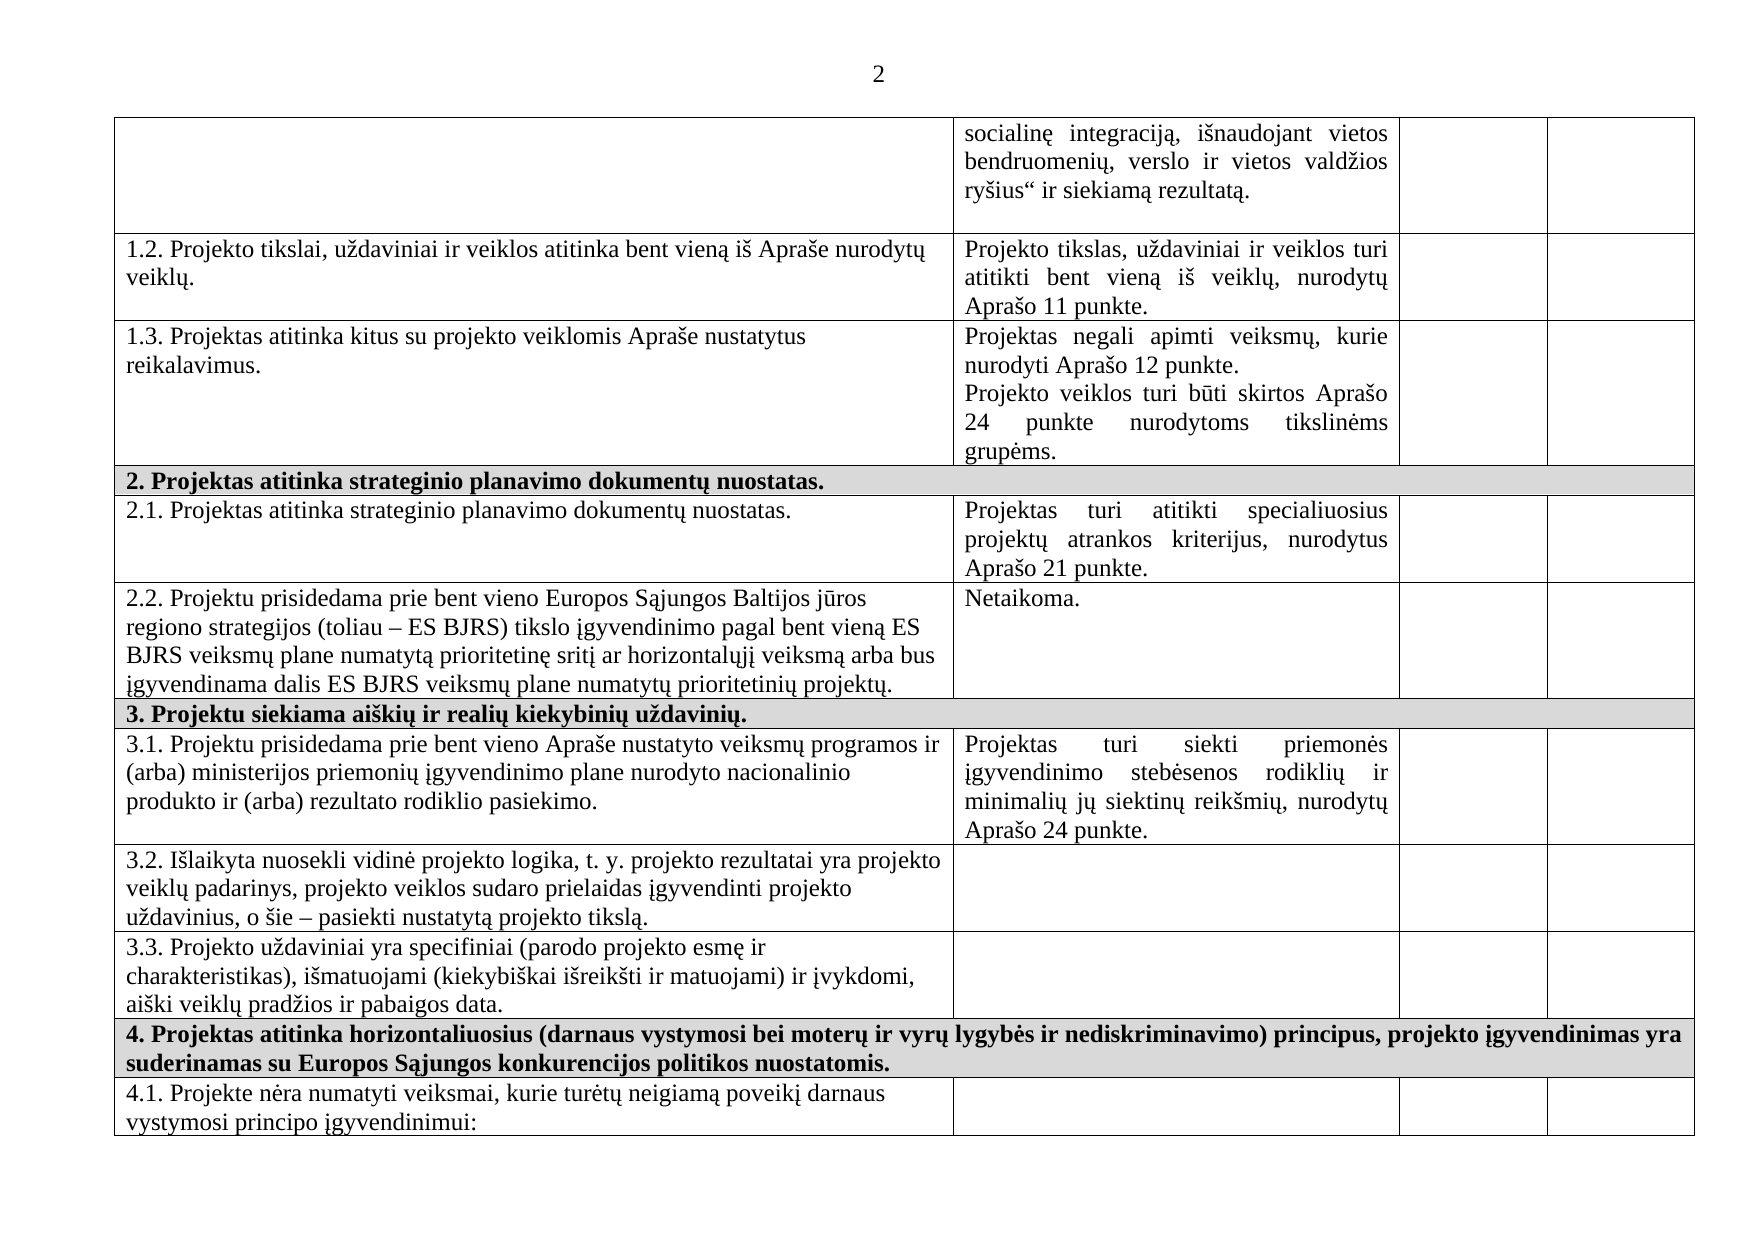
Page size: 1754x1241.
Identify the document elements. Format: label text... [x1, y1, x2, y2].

table_cell [115, 118, 953, 233]
table_cell [1548, 932, 1694, 1018]
table_cell [1548, 729, 1694, 844]
table_cell 1.2. Projekto tikslai, uždaviniai ir veiklos atitinka bent vieną iš Apraše nurodytų veiklų. [115, 234, 953, 320]
table_cell Projekto tikslas, uždaviniai ir veiklos turi atitikti bent vieną iš veiklų, nurodytų Aprašo 11 punkte. [954, 234, 1399, 320]
table_cell [954, 845, 1399, 931]
table_cell 3.2. Išlaikyta nuosekli vidinė projekto logika, t. y. projekto rezultatai yra projekto veiklų padarinys, projekto veiklos sudaro prielaidas įgyvendinti projekto uždavinius, o šie – pasiekti nustatytą projekto tikslą. [115, 845, 953, 931]
table_cell 4.1. Projekte nėra numatyti veiksmai, kurie turėtų neigiamą poveikį darnaus vystymosi principo įgyvendinimui: [115, 1078, 953, 1135]
table_cell Projektas negali apimti veiksmų, kurie nurodyti Aprašo 12 punkte. Projekto veiklos turi būti skirtos Aprašo 24 punkte nurodytoms tikslinėms grupėms. [954, 321, 1399, 465]
table_cell [954, 1078, 1399, 1135]
table_cell 3. Projektu siekiama aiškių ir realių kiekybinių uždavinių. [115, 699, 1694, 728]
table_cell socialinę integraciją, išnaudojant vietos bendruomenių, verslo ir vietos valdžios ryšius“ ir siekiamą rezultatą. [954, 118, 1399, 233]
table_cell [1400, 845, 1547, 931]
table_cell 1.3. Projektas atitinka kitus su projekto veiklomis Apraše nustatytus reikalavimus. [115, 321, 953, 465]
table_cell [1400, 583, 1547, 698]
table_cell [1400, 496, 1547, 582]
table_cell [1548, 118, 1694, 233]
table_cell [1400, 118, 1547, 233]
table_cell Projektas turi siekti priemonės įgyvendinimo stebėsenos rodiklių ir minimalių jų siektinų reikšmių, nurodytų Aprašo 24 punkte. [954, 729, 1399, 844]
table_cell [1548, 234, 1694, 320]
table_cell 2.2. Projektu prisidedama prie bent vieno Europos Sąjungos Baltijos jūros regiono strategijos (toliau – ES BJRS) tikslo įgyvendinimo pagal bent vieną ES BJRS veiksmų plane numatytą prioritetinę sritį ar horizontalųjį veiksmą arba bus įgyvendinama dalis ES BJRS veiksmų plane numatytų prioritetinių projektų. [115, 583, 953, 698]
table_cell [1400, 729, 1547, 844]
table_cell Netaikoma. [954, 583, 1399, 698]
table_cell [1400, 321, 1547, 465]
table_cell [1400, 234, 1547, 320]
table_cell [1548, 583, 1694, 698]
table_cell [1548, 321, 1694, 465]
table_cell [1548, 1078, 1694, 1135]
table_cell 2. Projektas atitinka strateginio planavimo dokumentų nuostatas. [115, 466, 1694, 494]
table_cell 4. Projektas atitinka horizontaliuosius (darnaus vystymosi bei moterų ir vyrų lygybės ir nediskriminavimo) principus, projekto įgyvendinimas yra suderinamas su Europos Sąjungos konkurencijos politikos nuostatomis. [115, 1019, 1694, 1077]
table_cell 3.3. Projekto uždaviniai yra specifiniai (parodo projekto esmę ir charakteristikas), išmatuojami (kiekybiškai išreikšti ir matuojami) ir įvykdomi, aiški veiklų pradžios ir pabaigos data. [115, 932, 953, 1018]
table_cell [1548, 845, 1694, 931]
table_cell 3.1. Projektu prisidedama prie bent vieno Apraše nustatyto veiksmų programos ir (arba) ministerijos priemonių įgyvendinimo plane nurodyto nacionalinio produkto ir (arba) rezultato rodiklio pasiekimo. [115, 729, 953, 844]
table_cell [1400, 932, 1547, 1018]
table_cell [1548, 496, 1694, 582]
table_cell 2.1. Projektas atitinka strateginio planavimo dokumentų nuostatas. [115, 496, 953, 582]
table_cell Projektas turi atitikti specialiuosius projektų atrankos kriterijus, nurodytus Aprašo 21 punkte. [954, 496, 1399, 582]
table_cell [1400, 1078, 1547, 1135]
table_cell [954, 932, 1399, 1018]
